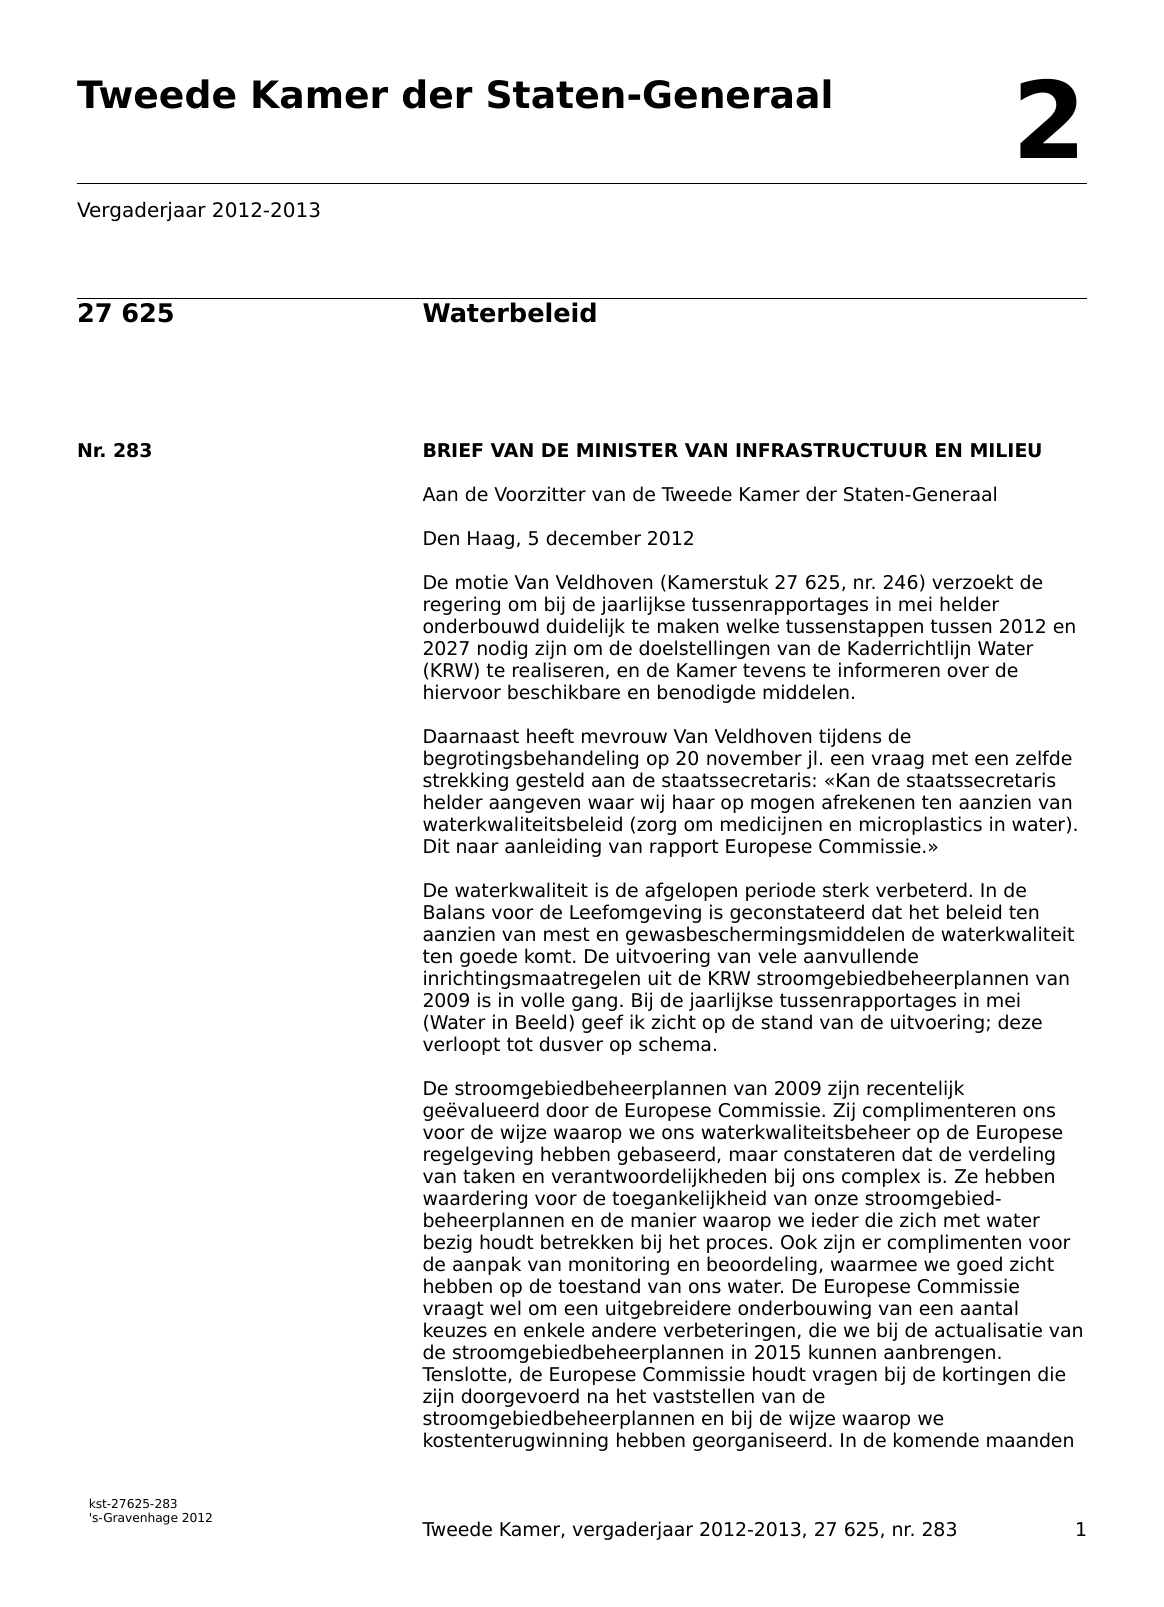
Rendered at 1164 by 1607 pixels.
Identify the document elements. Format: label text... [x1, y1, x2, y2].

text 's-Gravenhage 2012 [88, 1511, 323, 1525]
table_header Tweede Kamer der Staten-Generaal [77, 59, 886, 183]
text kst-27625-283 [88, 1497, 323, 1511]
table_cell Vergaderjaar 2012-2013 [77, 184, 1087, 298]
text De motie Van Veldhoven (Kamerstuk 27 625, nr. 246) verzoekt de regering om bij de jaarlijkse tussenrapportages in mei helder onderbouwd duidelijk te maken welke tussenstappen tussen 2012 en 2027 nodig zijn om de doelstellingen van de Kaderrichtlijn Water (KRW) te realiseren, en de Kamer tevens te informeren over de hiervoor beschikbare en benodigde middelen. [422, 572, 1087, 704]
subtitle 27 625 Waterbeleid [77, 299, 1087, 329]
text De waterkwaliteit is de afgelopen periode sterk verbeterd. In de Balans voor de Leefomgeving is geconstateerd dat het beleid ten aanzien van mest en gewasbeschermingsmiddelen de waterkwaliteit ten goede komt. De uitvoering van vele aanvullende inrichtingsmaatregelen uit de KRW stroomgebiedbeheerplannen van 2009 is in volle gang. Bij de jaarlijkse tussenrapportages in mei (Water in Beeld) geef ik zicht op de stand van de uitvoering; deze verloopt tot dusver op schema. [422, 880, 1087, 1056]
text Aan de Voorzitter van de Tweede Kamer der Staten-Generaal [422, 484, 1087, 506]
text De stroomgebiedbeheerplannen van 2009 zijn recentelijk geëvalueerd door de Europese Commissie. Zij complimenteren ons voor de wijze waarop we ons waterkwaliteitsbeheer op de Europese regelgeving hebben gebaseerd, maar constateren dat de verdeling van taken en verantwoordelijkheden bij ons complex is. Ze hebben waardering voor de toegankelijkheid van onze stroomgebied-beheerplannen en de manier waarop we ieder die zich met water bezig houdt betrekken bij het proces. Ook zijn er complimenten voor de aanpak van monitoring en beoordeling, waarmee we goed zicht hebben op de toestand van ons water. De Europese Commissie vraagt wel om een uitgebreidere onderbouwing van een aantal keuzes en enkele andere verbeteringen, die we bij de actualisatie van de stroomgebiedbeheerplannen in 2015 kunnen aanbrengen. Tenslotte, de Europese Commissie houdt vragen bij de kortingen die zijn doorgevoerd na het vaststellen van de stroomgebiedbeheerplannen en bij de wijze waarop we kostenterugwinning hebben georganiseerd. In de komende maanden [422, 1078, 1087, 1452]
text Daarnaast heeft mevrouw Van Veldhoven tijdens de begrotingsbehandeling op 20 november jl. een vraag met een zelfde strekking gesteld aan de staatssecretaris: «Kan de staatssecretaris helder aangeven waar wij haar op mogen afrekenen ten aanzien van waterkwaliteitsbeleid (zorg om medicijnen en microplastics in water). Dit naar aanleiding van rapport Europese Commissie.» [422, 726, 1087, 858]
text Den Haag, 5 december 2012 [422, 528, 1087, 550]
table_header 2 [886, 59, 1087, 183]
subtitle Nr. 283 BRIEF VAN DE MINISTER VAN INFRASTRUCTUUR EN MILIEU [77, 440, 1087, 462]
